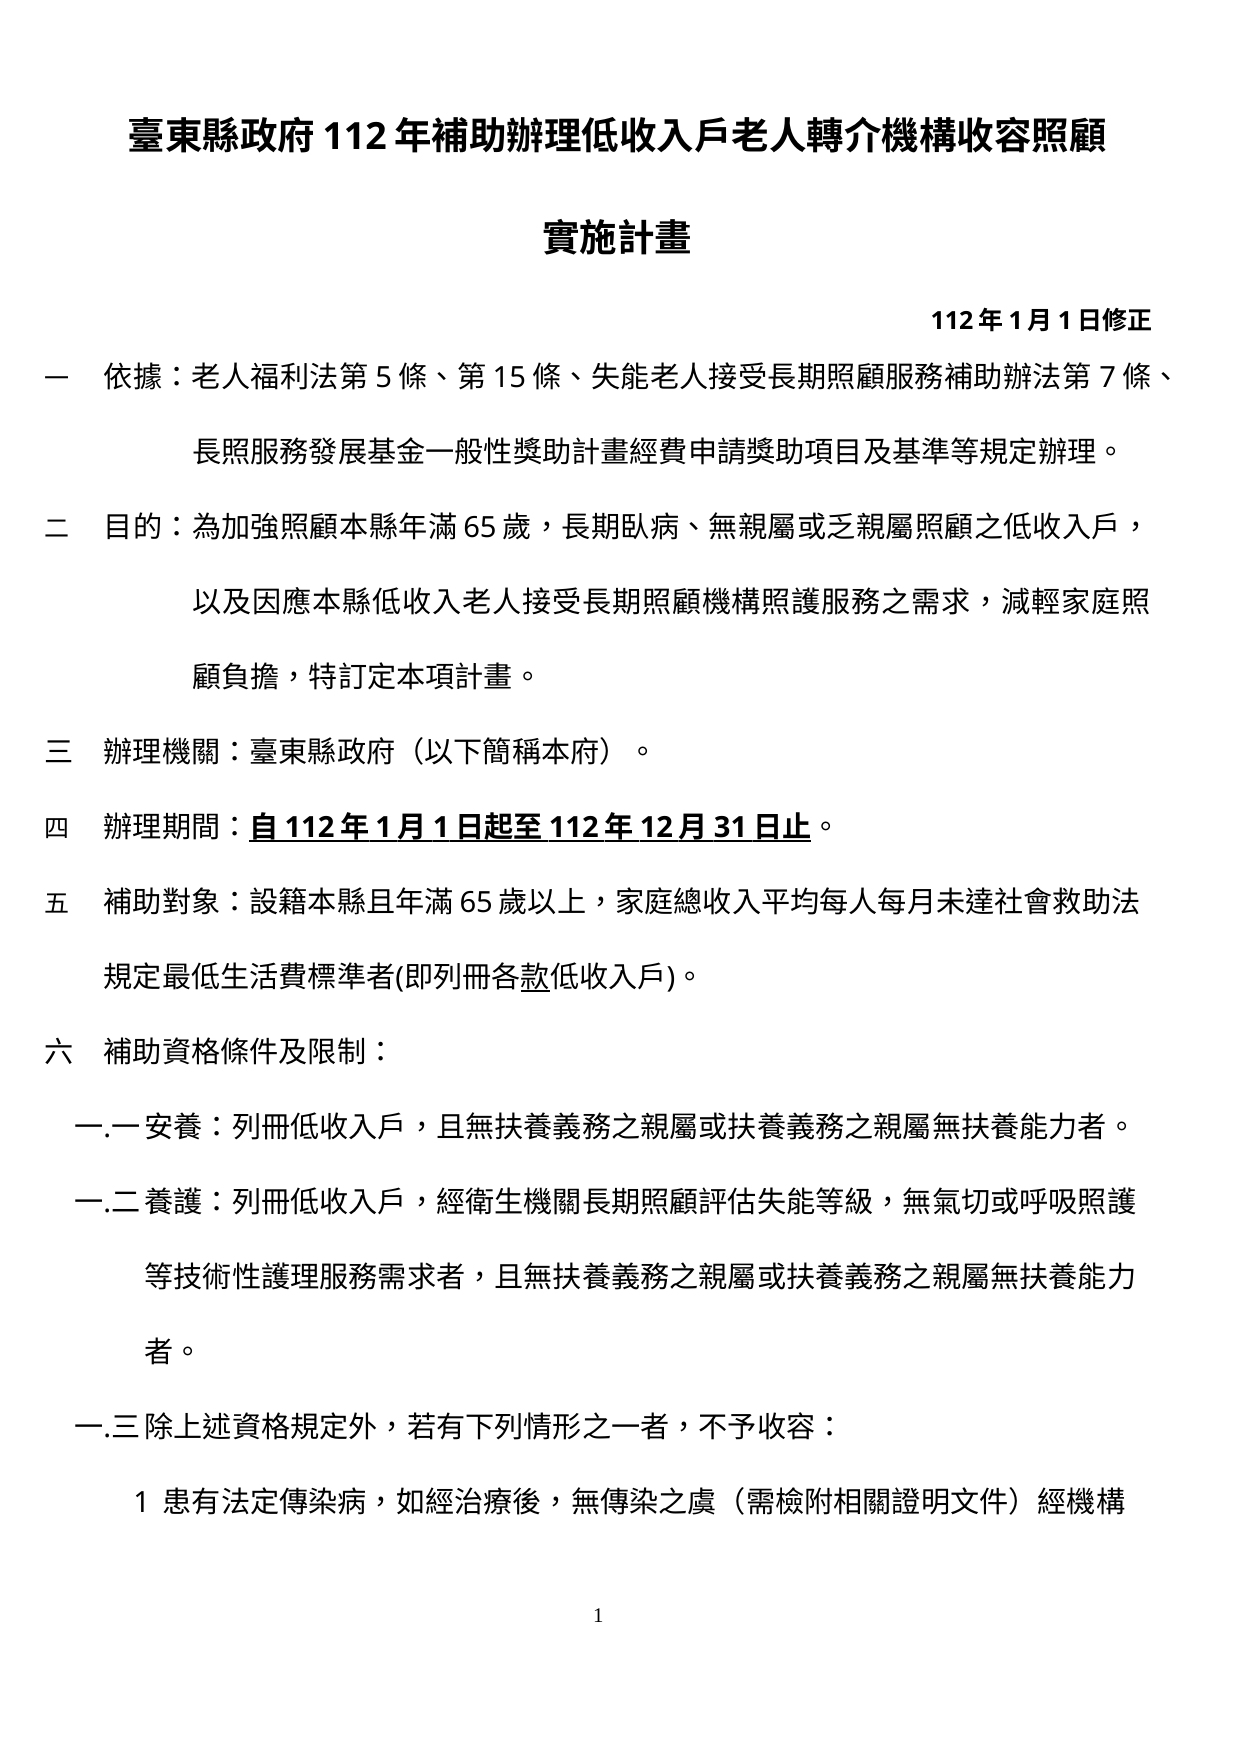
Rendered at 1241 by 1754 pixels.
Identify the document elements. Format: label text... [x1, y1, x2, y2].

text 臺東縣政府112年補助辦理低收入戶老人轉介機構收容照顧 [44, 96, 1152, 171]
list 患有法定傳染病，如經治療後，無傳染之虞（需檢附相關證明文件）經機構 [133, 1462, 1152, 1537]
list 養護：列冊低收入戶，經衛生機關長期照顧評估失能等級，無氣切或呼吸照護等技術性護理服務需求者，且無扶養義務之親屬或扶養義務之親屬無扶養能力者。 [74, 1162, 1152, 1387]
list 目的：為加強照顧本縣年滿65歲，長期臥病、無親屬或乏親屬照顧之低收入戶，以及因應本縣低收入老人接受長期照顧機構照護服務之需求，減輕家庭照顧負擔，特訂定本項計畫。 [44, 487, 1152, 712]
list 補助資格條件及限制： [44, 1012, 1152, 1087]
list 除上述資格規定外，若有下列情形之一者，不予收容： [74, 1387, 1152, 1462]
list 辦理期間：自112年1月1日起至112年12月31日止。 [44, 787, 1152, 862]
list 補助對象：設籍本縣且年滿65歲以上，家庭總收入平均每人每月未達社會救助法規定最低生活費標準者(即列冊各款低收入戶)。 [44, 862, 1152, 1012]
text 112年1月1日修正 [44, 300, 1152, 337]
list 辦理機關：臺東縣政府（以下簡稱本府）。 [44, 712, 1152, 787]
text 實施計畫 [44, 198, 1152, 273]
list 安養：列冊低收入戶，且無扶養義務之親屬或扶養義務之親屬無扶養能力者。 [74, 1087, 1152, 1162]
list 依據：老人福利法第5條、第15條、失能老人接受長期照顧服務補助辦法第7條、長照服務發展基金一般性獎助計畫經費申請獎助項目及基準等規定辦理。 [44, 337, 1152, 487]
